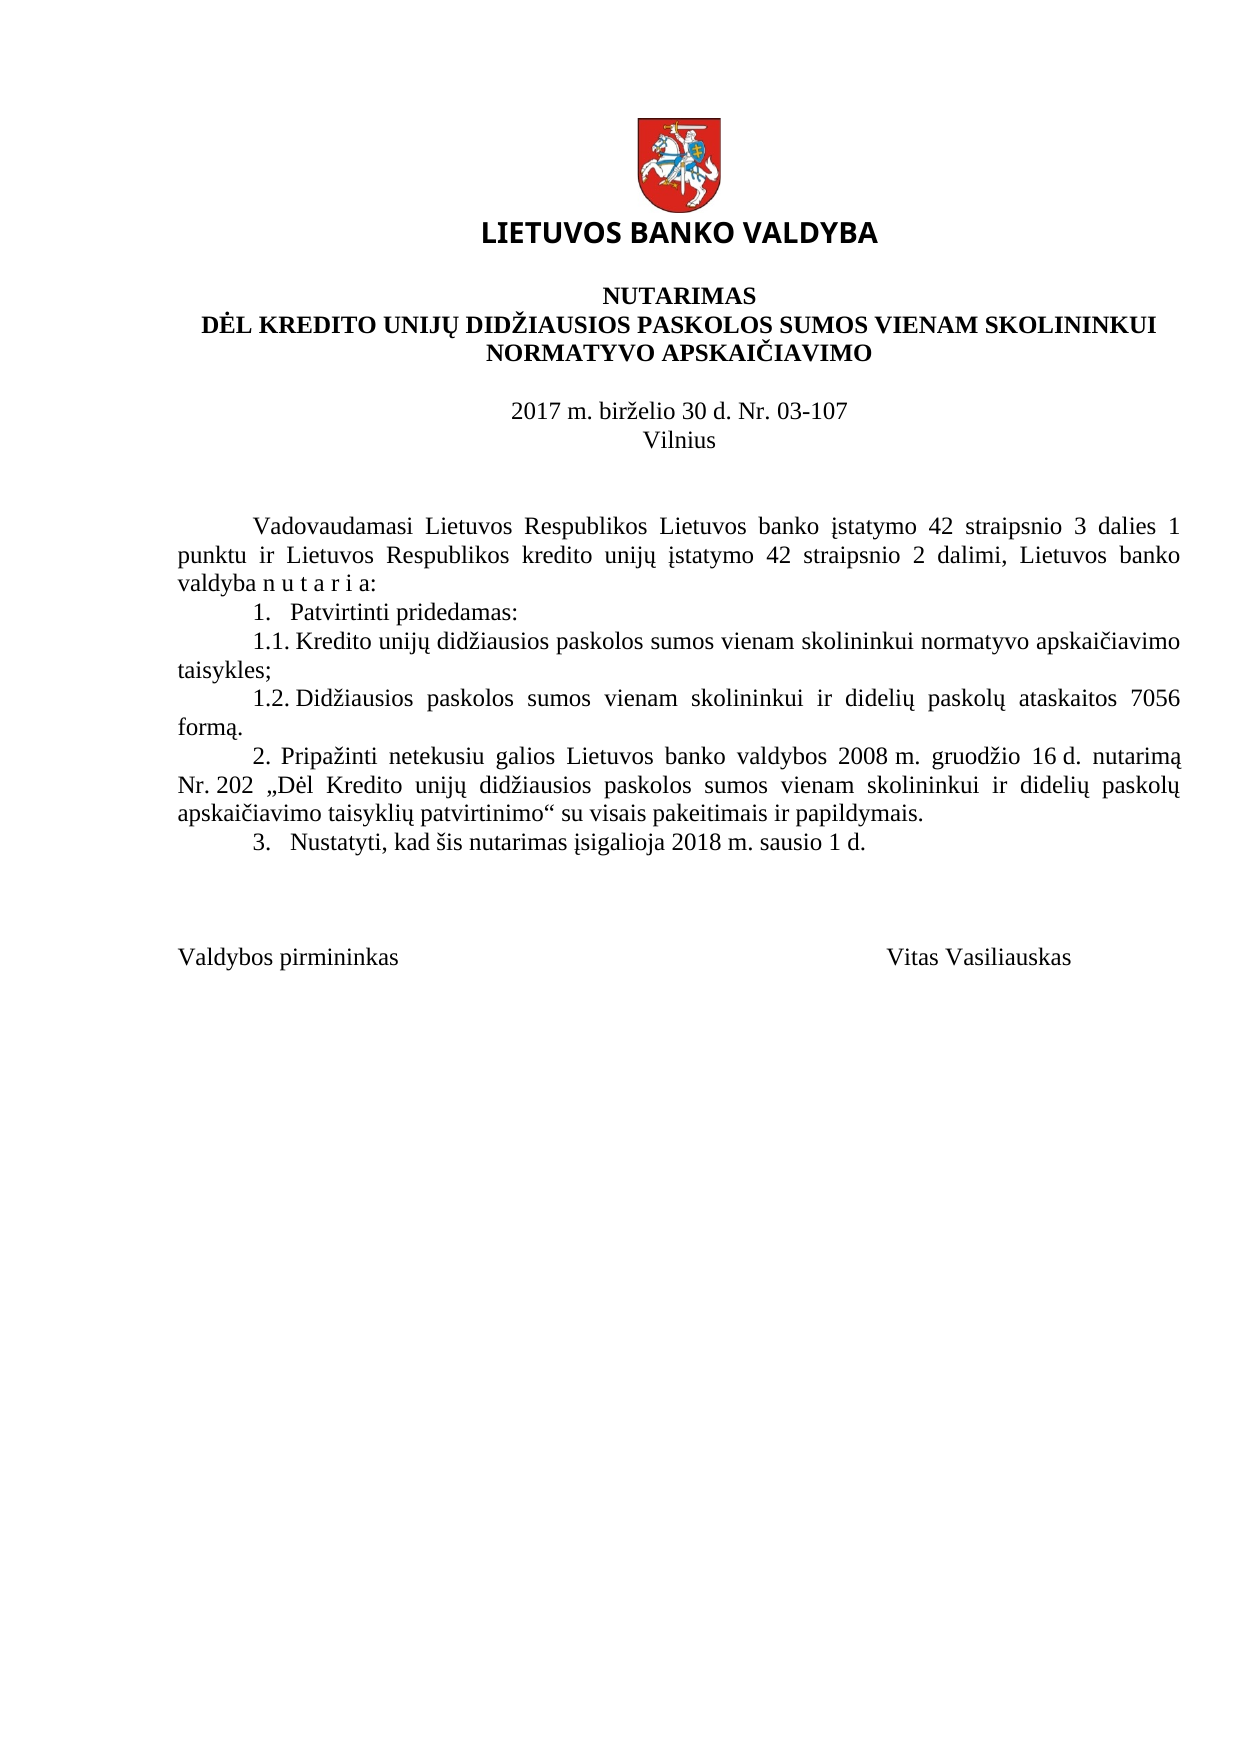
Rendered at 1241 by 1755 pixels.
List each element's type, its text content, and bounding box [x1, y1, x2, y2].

text NUTARIMAS [177, 281, 1181, 310]
text Vilnius [177, 425, 1181, 453]
text 2017 m. birželio 30 d. Nr. 03-107 [177, 396, 1181, 425]
text 1. Patvirtinti pridedamas: [252, 597, 1181, 626]
text 1.1. Kredito unijų didžiausios paskolos sumos vienam skolininkui normatyvo apskaičiavimo taisykles; [177, 626, 1181, 683]
text DĖL kredito unijų DIDŽIAUSIOS PASKOLOS SUMOS VIENAM SKOLININKUI NORMATYVO APSKAIČIAVIMO [177, 310, 1181, 367]
text Vadovaudamasi Lietuvos Respublikos Lietuvos banko įstatymo 42 straipsnio 3 dalies 1 punktu ir Lietuvos Respublikos kredito unijų įstatymo 42 straipsnio 2 dalimi, Lietuvos banko valdyba n u t a r i a: [177, 511, 1181, 597]
text 3. Nustatyti, kad šis nutarimas įsigalioja 2018 m. sausio 1 d. [252, 827, 1181, 856]
text 2. Pripažinti netekusiu galios Lietuvos banko valdybos 2008 m. gruodžio 16 d. nutarimą Nr. 202 „Dėl Kredito unijų didžiausios paskolos sumos vienam skolininkui ir didelių paskolų apskaičiavimo taisyklių patvirtinimo“ su visais pakeitimais ir papildymais. [177, 741, 1181, 827]
text LIETUVOS BANKO VALDYBA [177, 212, 1181, 252]
text Valdybos pirmininkas Vitas Vasiliauskas [177, 942, 1181, 971]
text 1.2. Didžiausios paskolos sumos vienam skolininkui ir didelių paskolų ataskaitos 7056 formą. [177, 683, 1181, 741]
